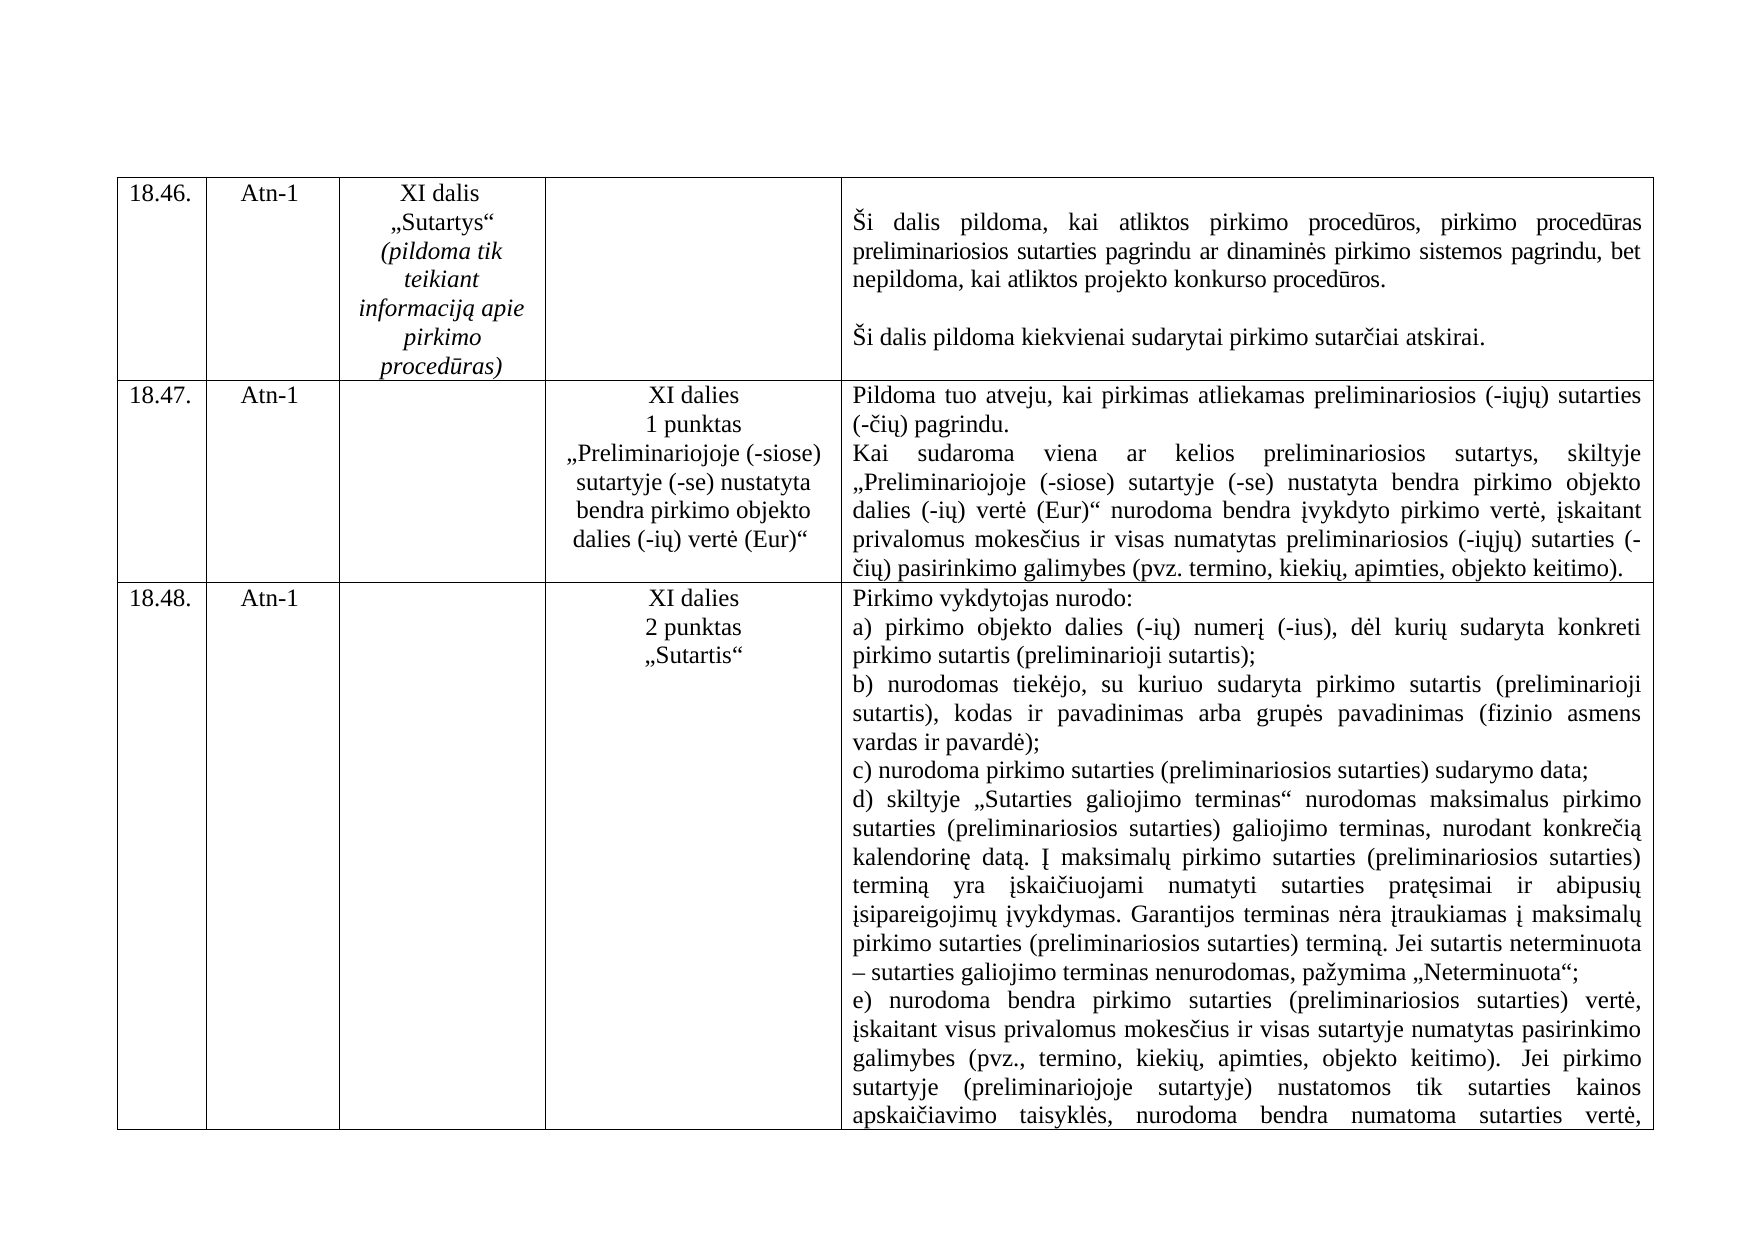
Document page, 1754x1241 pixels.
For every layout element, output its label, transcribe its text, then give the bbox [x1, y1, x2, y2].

table_cell XI dalis „Sutartys“ (pildoma tik teikiant informaciją apie pirkimo procedūras) [340, 178, 545, 379]
table_cell Pirkimo vykdytojas nurodo: a) pirkimo objekto dalies (-ių) numerį (-ius), dėl kurių sudaryta konkreti pirkimo sutartis (preliminarioji sutartis); b) nurodomas tiekėjo, su kuriuo sudaryta pirkimo sutartis (preliminarioji sutartis), kodas ir pavadinimas arba grupės pavadinimas (fizinio asmens vardas ir pavardė); c) nurodoma pirkimo sutarties (preliminariosios sutarties) sudarymo data; d) skiltyje „Sutarties galiojimo terminas“ nurodomas maksimalus pirkimo sutarties (preliminariosios sutarties) galiojimo terminas, nurodant konkrečią kalendorinę datą. Į maksimalų pirkimo sutarties (preliminariosios sutarties) terminą yra įskaičiuojami numatyti sutarties pratęsimai ir abipusių įsipareigojimų įvykdymas. Garantijos terminas nėra įtraukiamas į maksimalų pirkimo sutarties (preliminariosios sutarties) terminą. Jei sutartis neterminuota – sutarties galiojimo terminas nenurodomas, pažymima „Neterminuota“; e) nurodoma bendra pirkimo sutarties (preliminariosios sutarties) vertė, įskaitant visus privalomus mokesčius ir visas sutartyje numatytas pasirinkimo galimybes (pvz., termino, kiekių, apimties, objekto keitimo). Jei pirkimo sutartyje (preliminariojoje sutartyje) nustatomos tik sutarties kainos apskaičiavimo taisyklės, nurodoma bendra numatoma sutarties vertė, [842, 583, 1653, 1129]
table_cell XI dalies 1 punktas „Preliminariojoje (-siose) sutartyje (-se) nustatyta bendra pirkimo objekto dalies (-ių) vertė (Eur)“ [546, 381, 841, 582]
table_cell 18.46. [118, 178, 206, 379]
table_cell [546, 178, 841, 379]
table_cell [340, 583, 545, 1129]
table_cell Atn-1 [207, 381, 339, 582]
table_cell Atn-1 [207, 583, 339, 1129]
table_cell XI dalies 2 punktas „Sutartis“ [546, 583, 841, 1129]
table_cell Atn-1 [207, 178, 339, 379]
table_cell 18.47. [118, 381, 206, 582]
table_cell Pildoma tuo atveju, kai pirkimas atliekamas preliminariosios (-iųjų) sutarties (-čių) pagrindu. Kai sudaroma viena ar kelios preliminariosios sutartys, skiltyje „Preliminariojoje (-siose) sutartyje (-se) nustatyta bendra pirkimo objekto dalies (-ių) vertė (Eur)“ nurodoma bendra įvykdyto pirkimo vertė, įskaitant privalomus mokesčius ir visas numatytas preliminariosios (-iųjų) sutarties (-čių) pasirinkimo galimybes (pvz. termino, kiekių, apimties, objekto keitimo). [842, 381, 1653, 582]
table_cell 18.48. [118, 583, 206, 1129]
table_cell Ši dalis pildoma, kai atliktos pirkimo procedūros, pirkimo procedūras preliminariosios sutarties pagrindu ar dinaminės pirkimo sistemos pagrindu, bet nepildoma, kai atliktos projekto konkurso procedūros. Ši dalis pildoma kiekvienai sudarytai pirkimo sutarčiai atskirai. [842, 178, 1653, 379]
table_cell [340, 381, 545, 582]
